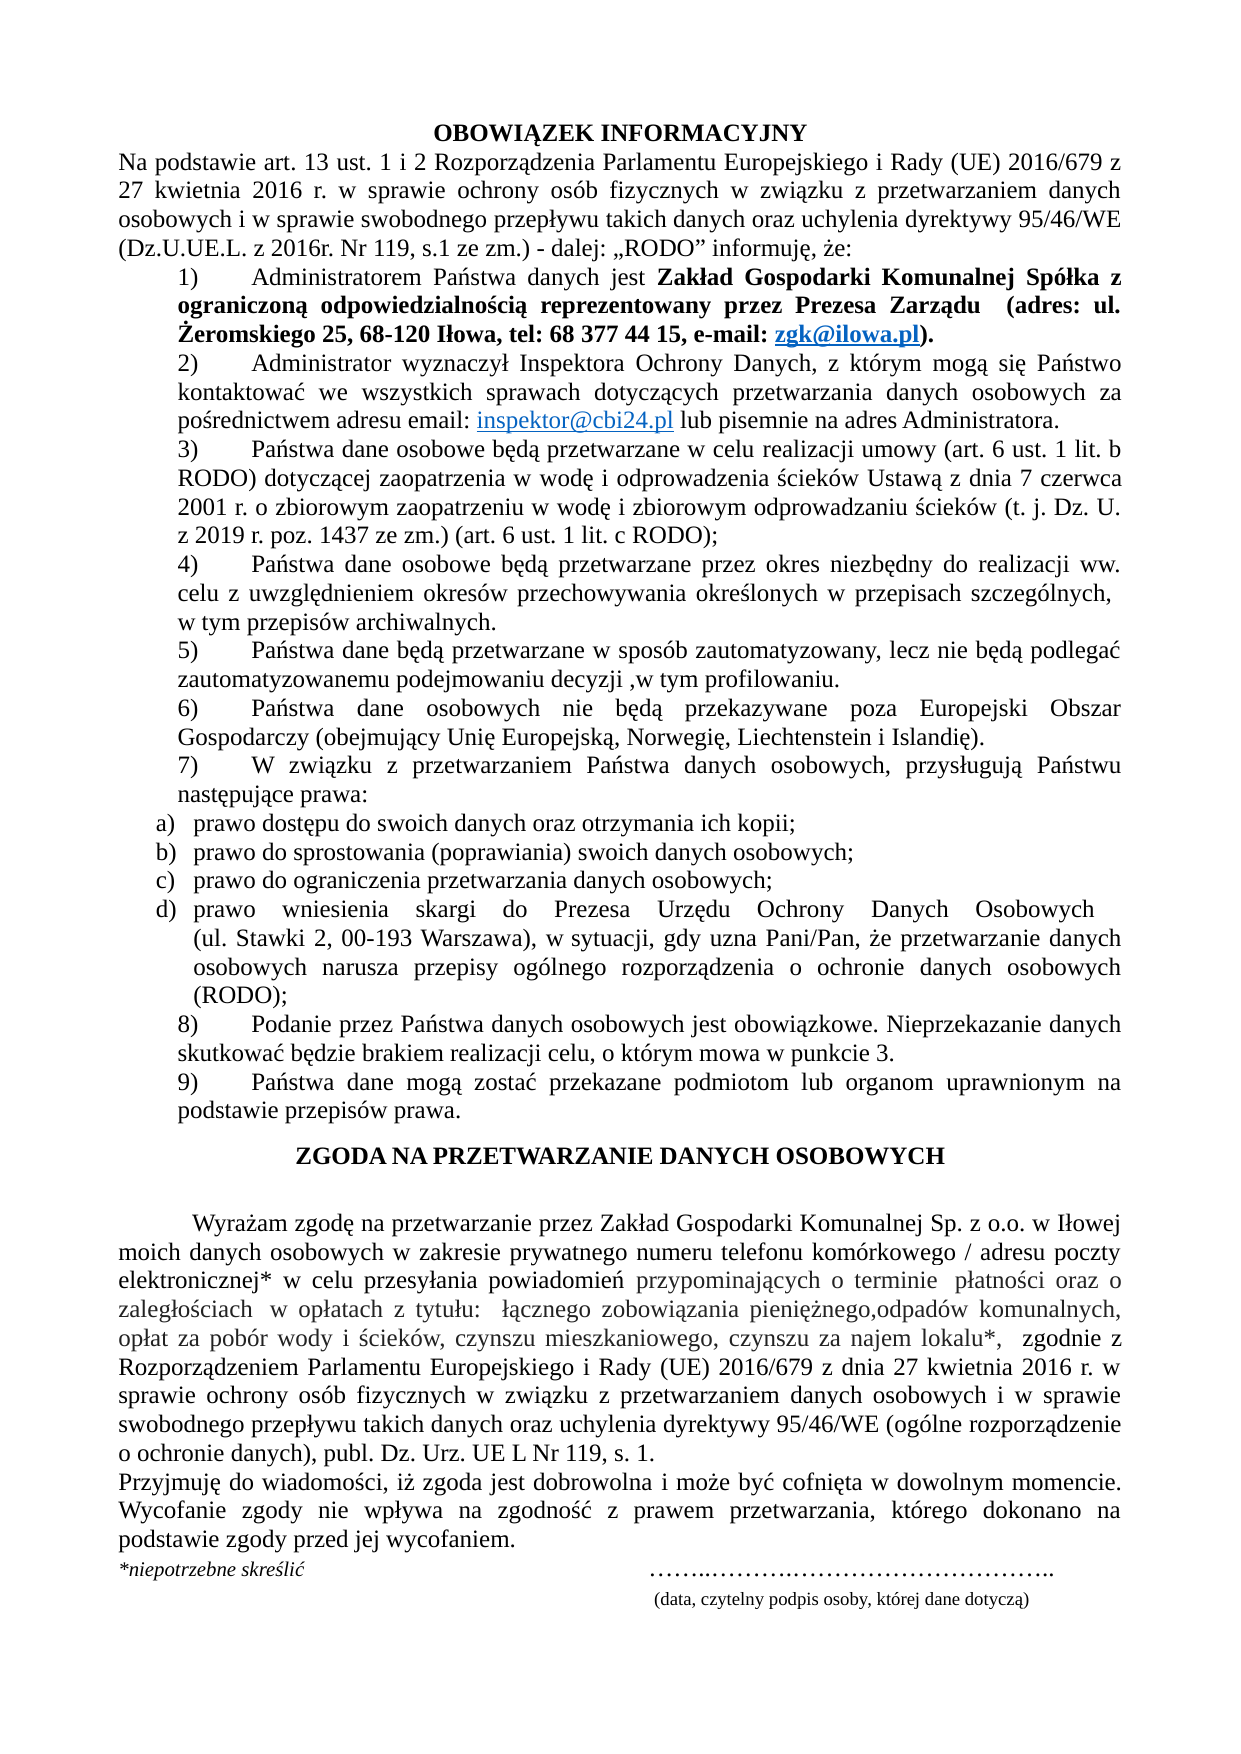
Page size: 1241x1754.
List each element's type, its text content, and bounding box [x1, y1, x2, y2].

text Wyrażam zgodę na przetwarzanie przez Zakład Gospodarki Komunalnej Sp. z o.o. w Iłowej moich danych osobowych w zakresie prywatnego numeru telefonu komórkowego / adresu poczty elektronicznej* w celu przesyłania powiadomień przypominających o terminie płatności oraz o zaległościach w opłatach z tytułu: łącznego zobowiązania pieniężnego,odpadów komunalnych, opłat za pobór wody i ścieków, czynszu mieszkaniowego, czynszu za najem lokalu*, zgodnie z Rozporządzeniem Parlamentu Europejskiego i Rady (UE) 2016/679 z dnia 27 kwietnia 2016 r. w sprawie ochrony osób fizycznych w związku z przetwarzaniem danych osobowych i w sprawie swobodnego przepływu takich danych oraz uchylenia dyrektywy 95/46/WE (ogólne rozporządzenie o ochronie danych), publ. Dz. Urz. UE L Nr 119, s. 1. [118, 1208, 1122, 1467]
list prawo dostępu do swoich danych oraz otrzymania ich kopii; [156, 808, 1122, 837]
text (data, czytelny podpis osoby, której dane dotyczą) [118, 1582, 1122, 1610]
list Państwa dane będą przetwarzane w sposób zautomatyzowany, lecz nie będą podlegać zautomatyzowanemu podejmowaniu decyzji ,w tym profilowaniu. [177, 636, 1122, 693]
list Państwa dane mogą zostać przekazane podmiotom lub organom uprawnionym na podstawie przepisów prawa. [177, 1067, 1122, 1124]
list Administratorem Państwa danych jest Zakład Gospodarki Komunalnej Spółka z ograniczoną odpowiedzialnością reprezentowany przez Prezesa Zarządu (adres: ul. Żeromskiego 25, 68-120 Iłowa, tel: 68 377 44 15, e-mail: zgk@ilowa.pl). [177, 262, 1122, 348]
text ZGODA NA PRZETWARZANIE DANYCH OSOBOWYCH [118, 1141, 1122, 1170]
list Państwa dane osobowe będą przetwarzane przez okres niezbędny do realizacji ww. celu z uwzględnieniem okresów przechowywania określonych w przepisach szczególnych, w tym przepisów archiwalnych. [177, 549, 1122, 636]
list Administrator wyznaczył Inspektora Ochrony Danych, z którym mogą się Państwo kontaktować we wszystkich sprawach dotyczących przetwarzania danych osobowych za pośrednictwem adresu email: inspektor@cbi24.pl lub pisemnie na adres Administratora. [177, 348, 1122, 434]
list prawo do ograniczenia przetwarzania danych osobowych; [156, 866, 1122, 894]
list Państwa dane osobowych nie będą przekazywane poza Europejski Obszar Gospodarczy (obejmujący Unię Europejską, Norwegię, Liechtenstein i Islandię). [177, 693, 1122, 751]
list W związku z przetwarzaniem Państwa danych osobowych, przysługują Państwu następujące prawa: [177, 751, 1122, 808]
list Państwa dane osobowe będą przetwarzane w celu realizacji umowy (art. 6 ust. 1 lit. b RODO) dotyczącej zaopatrzenia w wodę i odprowadzenia ścieków Ustawą z dnia 7 czerwca 2001 r. o zbiorowym zaopatrzeniu w wodę i zbiorowym odprowadzaniu ścieków (t. j. Dz. U. z 2019 r. poz. 1437 ze zm.) (art. 6 ust. 1 lit. c RODO); [177, 434, 1122, 549]
text *niepotrzebne skreślić ……..……….………………………….. [118, 1553, 1122, 1582]
text Na podstawie art. 13 ust. 1 i 2 Rozporządzenia Parlamentu Europejskiego i Rady (UE) 2016/679 z 27 kwietnia 2016 r. w sprawie ochrony osób fizycznych w związku z przetwarzaniem danych osobowych i w sprawie swobodnego przepływu takich danych oraz uchylenia dyrektywy 95/46/WE (Dz.U.UE.L. z 2016r. Nr 119, s.1 ze zm.) - dalej: „RODO” informuję, że: [118, 147, 1122, 262]
text OBOWIĄZEK INFORMACYJNY [118, 118, 1122, 147]
list prawo do sprostowania (poprawiania) swoich danych osobowych; [156, 837, 1122, 866]
text Przyjmuję do wiadomości, iż zgoda jest dobrowolna i może być cofnięta w dowolnym momencie. Wycofanie zgody nie wpływa na zgodność z prawem przetwarzania, którego dokonano na podstawie zgody przed jej wycofaniem. [118, 1467, 1122, 1553]
list Podanie przez Państwa danych osobowych jest obowiązkowe. Nieprzekazanie danych skutkować będzie brakiem realizacji celu, o którym mowa w punkcie 3. [177, 1009, 1122, 1067]
list prawo wniesienia skargi do Prezesa Urzędu Ochrony Danych Osobowych (ul. Stawki 2, 00-193 Warszawa), w sytuacji, gdy uzna Pani/Pan, że przetwarzanie danych osobowych narusza przepisy ogólnego rozporządzenia o ochronie danych osobowych (RODO); [156, 894, 1122, 1009]
